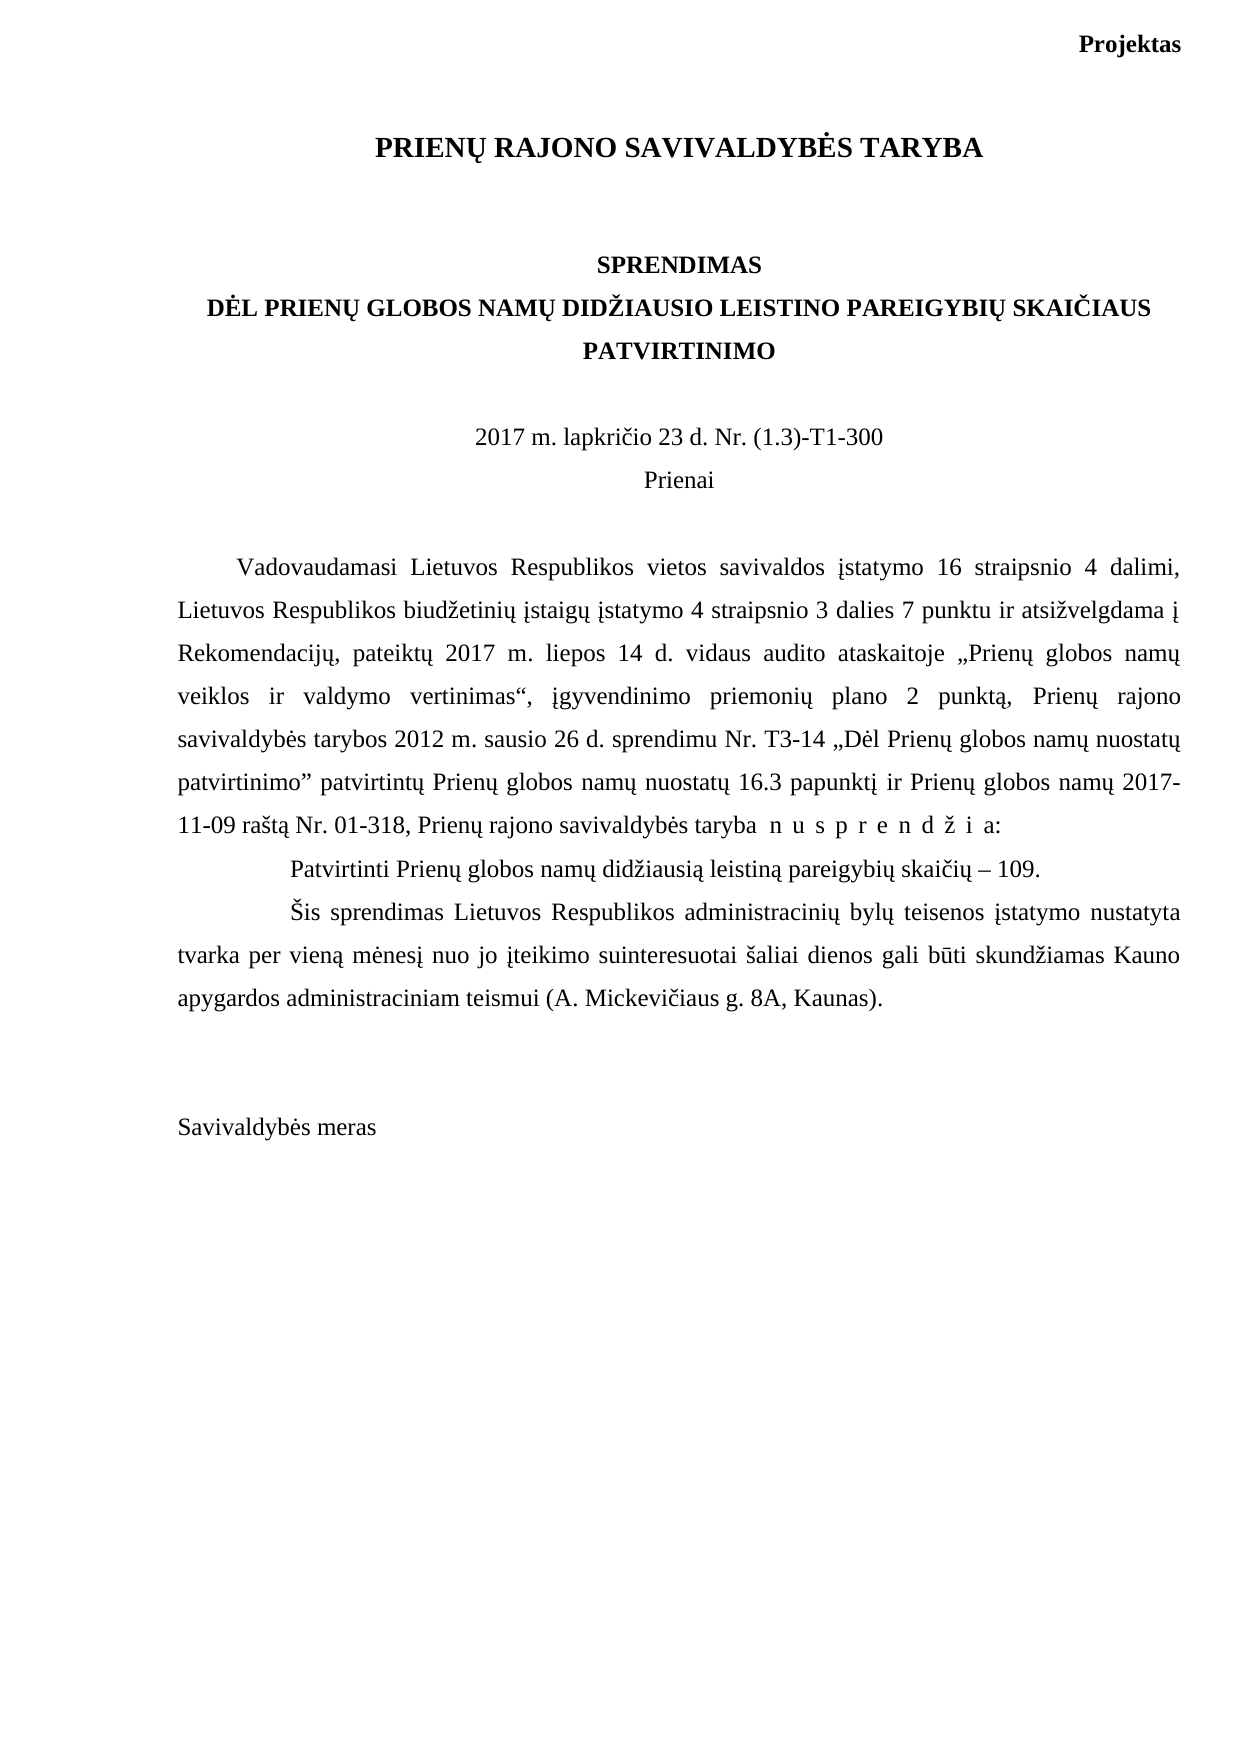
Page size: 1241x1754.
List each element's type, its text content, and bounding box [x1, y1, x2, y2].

text Prienai [177, 466, 1181, 494]
text Patvirtinti Prienų globos namų didžiausią leistiną pareigybių skaičių – 109. [177, 854, 1181, 882]
text SPRENDIMAS [177, 250, 1181, 279]
text 2017 m. lapkričio 23 d. Nr. (1.3)-T1-300 [177, 422, 1181, 451]
text Projektas [177, 29, 1181, 58]
text DĖL PRIENŲ GLOBOS NAMŲ DIDŽIAUSIO LEISTINO PAREIGYBIŲ SKAIČIAUS PATVIRTINIMO [177, 293, 1181, 365]
text Šis sprendimas Lietuvos Respublikos administracinių bylų teisenos įstatymo nustatyta tvarka per vieną mėnesį nuo jo įteikimo suinteresuotai šaliai dienos gali būti skundžiamas Kauno apygardos administraciniam teismui (A. Mickevičiaus g. 8A, Kaunas). [177, 897, 1181, 1012]
text PRIENŲ RAJONO SAVIVALDYBĖS TARYBA [177, 130, 1181, 164]
text Vadovaudamasi Lietuvos Respublikos vietos savivaldos įstatymo 16 straipsnio 4 dalimi, Lietuvos Respublikos biudžetinių įstaigų įstatymo 4 straipsnio 3 dalies 7 punktu ir atsižvelgdama į Rekomendacijų, pateiktų 2017 m. liepos 14 d. vidaus audito ataskaitoje „Prienų globos namų veiklos ir valdymo vertinimas“, įgyvendinimo priemonių plano 2 punktą, Prienų rajono savivaldybės tarybos 2012 m. sausio 26 d. sprendimu Nr. T3-14 „Dėl Prienų globos namų nuostatų patvirtinimo” patvirtintų Prienų globos namų nuostatų 16.3 papunktį ir Prienų globos namų 2017-11-09 raštą Nr. 01-318, Prienų rajono savivaldybės taryba nusprendžia: [177, 552, 1181, 839]
text Savivaldybės meras [177, 1112, 1181, 1141]
